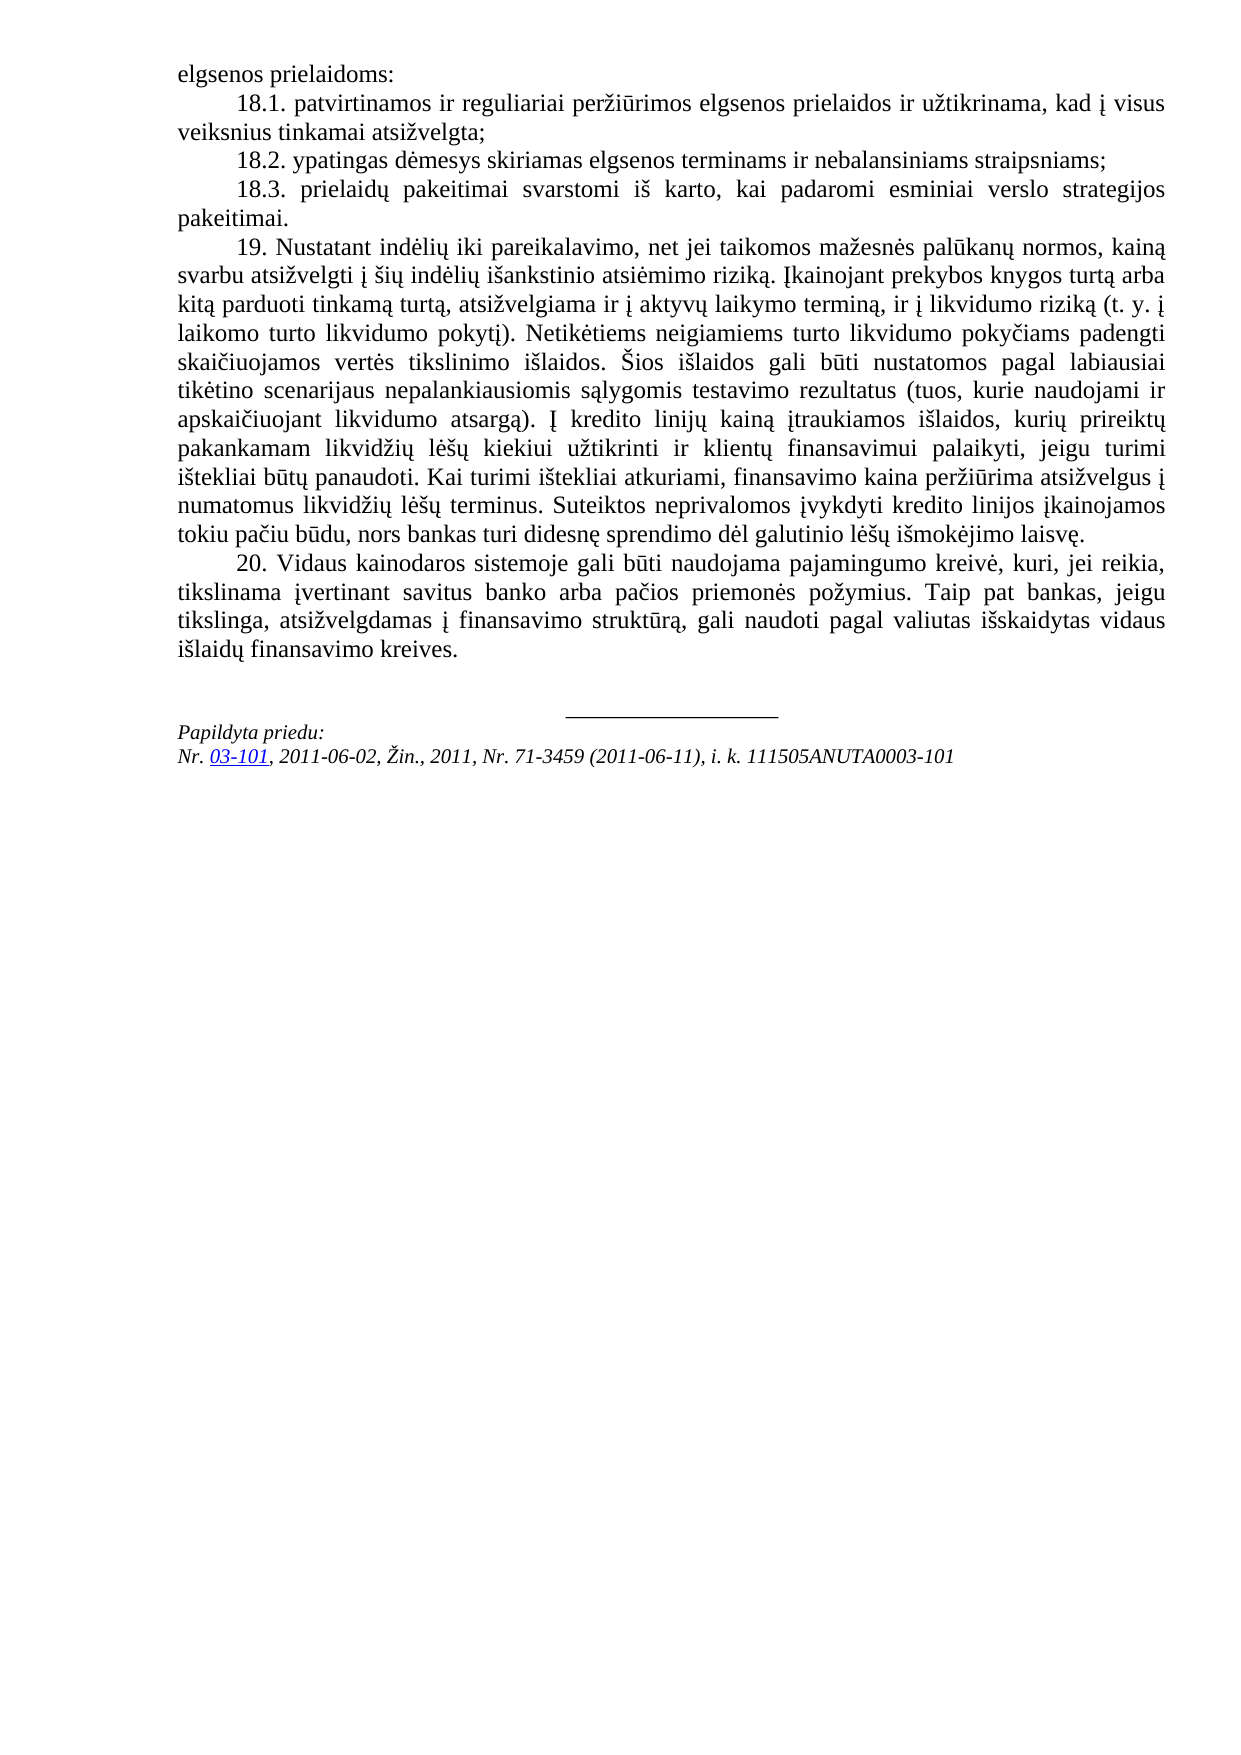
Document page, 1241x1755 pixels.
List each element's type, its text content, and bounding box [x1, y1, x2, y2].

text _________________ [177, 692, 1166, 720]
text Papildyta priedu: [177, 720, 1166, 744]
text 19. Nustatant indėlių iki pareikalavimo, net jei taikomos mažesnės palūkanų normos, kainą svarbu atsižvelgti į šių indėlių išankstinio atsiėmimo riziką. Įkainojant prekybos knygos turtą arba kitą parduoti tinkamą turtą, atsižvelgiama ir į aktyvų laikymo terminą, ir į likvidumo riziką (t. y. į laikomo turto likvidumo pokytį). Netikėtiems neigiamiems turto likvidumo pokyčiams padengti skaičiuojamos vertės tikslinimo išlaidos. Šios išlaidos gali būti nustatomos pagal labiausiai tikėtino scenarijaus nepalankiausiomis sąlygomis testavimo rezultatus (tuos, kurie naudojami ir apskaičiuojant likvidumo atsargą). Į kredito linijų kainą įtraukiamos išlaidos, kurių prireiktų pakankamam likvidžių lėšų kiekiui užtikrinti ir klientų finansavimui palaikyti, jeigu turimi ištekliai būtų panaudoti. Kai turimi ištekliai atkuriami, finansavimo kaina peržiūrima atsižvelgus į numatomus likvidžių lėšų terminus. Suteiktos neprivalomos įvykdyti kredito linijos įkainojamos tokiu pačiu būdu, nors bankas turi didesnę sprendimo dėl galutinio lėšų išmokėjimo laisvę. [177, 232, 1166, 548]
text 18.2. ypatingas dėmesys skiriamas elgsenos terminams ir nebalansiniams straipsniams; [177, 145, 1166, 174]
text 20. Vidaus kainodaros sistemoje gali būti naudojama pajamingumo kreivė, kuri, jei reikia, tikslinama įvertinant savitus banko arba pačios priemonės požymius. Taip pat bankas, jeigu tikslinga, atsižvelgdamas į finansavimo struktūrą, gali naudoti pagal valiutas išskaidytas vidaus išlaidų finansavimo kreives. [177, 548, 1166, 663]
text Nr. 03-101, 2011-06-02, Žin., 2011, Nr. 71-3459 (2011-06-11), i. k. 111505ANUTA0003-101 [177, 744, 1166, 768]
text 18.1. patvirtinamos ir reguliariai peržiūrimos elgsenos prielaidos ir užtikrinama, kad į visus veiksnius tinkamai atsižvelgta; [177, 88, 1166, 145]
text elgsenos prielaidoms: [177, 59, 1166, 88]
text 18.3. prielaidų pakeitimai svarstomi iš karto, kai padaromi esminiai verslo strategijos pakeitimai. [177, 174, 1166, 232]
